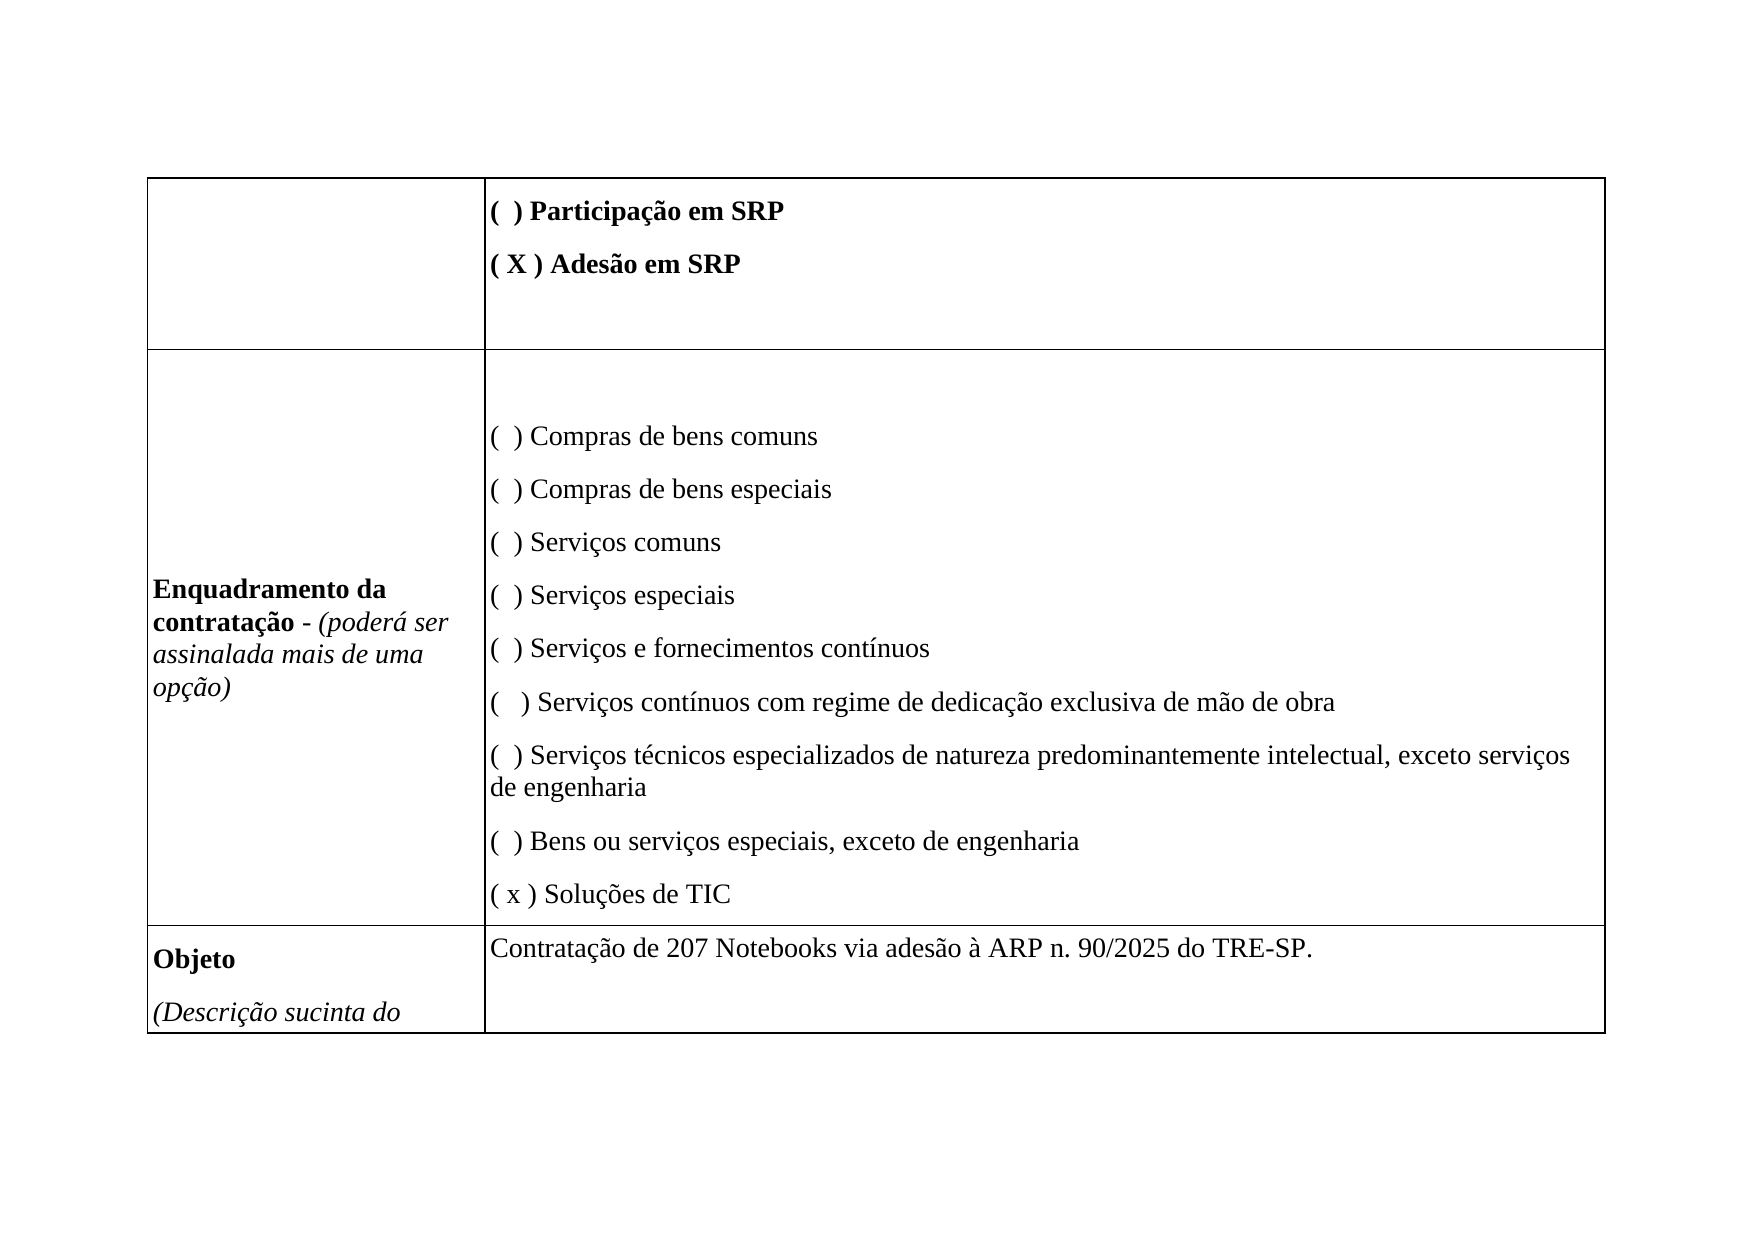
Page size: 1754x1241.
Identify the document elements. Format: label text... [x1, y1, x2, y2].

table_cell [148, 179, 484, 348]
table_cell Enquadramento da contratação - (poderá ser assinalada mais de uma opção) [148, 350, 484, 925]
table_cell ( ) Compras de bens comuns ( ) Compras de bens especiais ( ) Serviços comuns ( ) Serviços especiais ( ) Serviços e fornecimentos contínuos ( ) Serviços contínuos com regime de dedicação exclusiva de mão de obra ( ) Serviços técnicos especializados de natureza predominantemente intelectual, exceto serviços de engenharia ( ) Bens ou serviços especiais, exceto de engenharia ( x ) Soluções de TIC [486, 350, 1604, 925]
table_cell Contratação de 207 Notebooks via adesão à ARP n. 90/2025 do TRE-SP. [486, 926, 1604, 1032]
table_cell ( ) Participação em SRP ( X ) Adesão em SRP [486, 179, 1604, 348]
table_cell Objeto (Descrição sucinta do [148, 926, 484, 1032]
